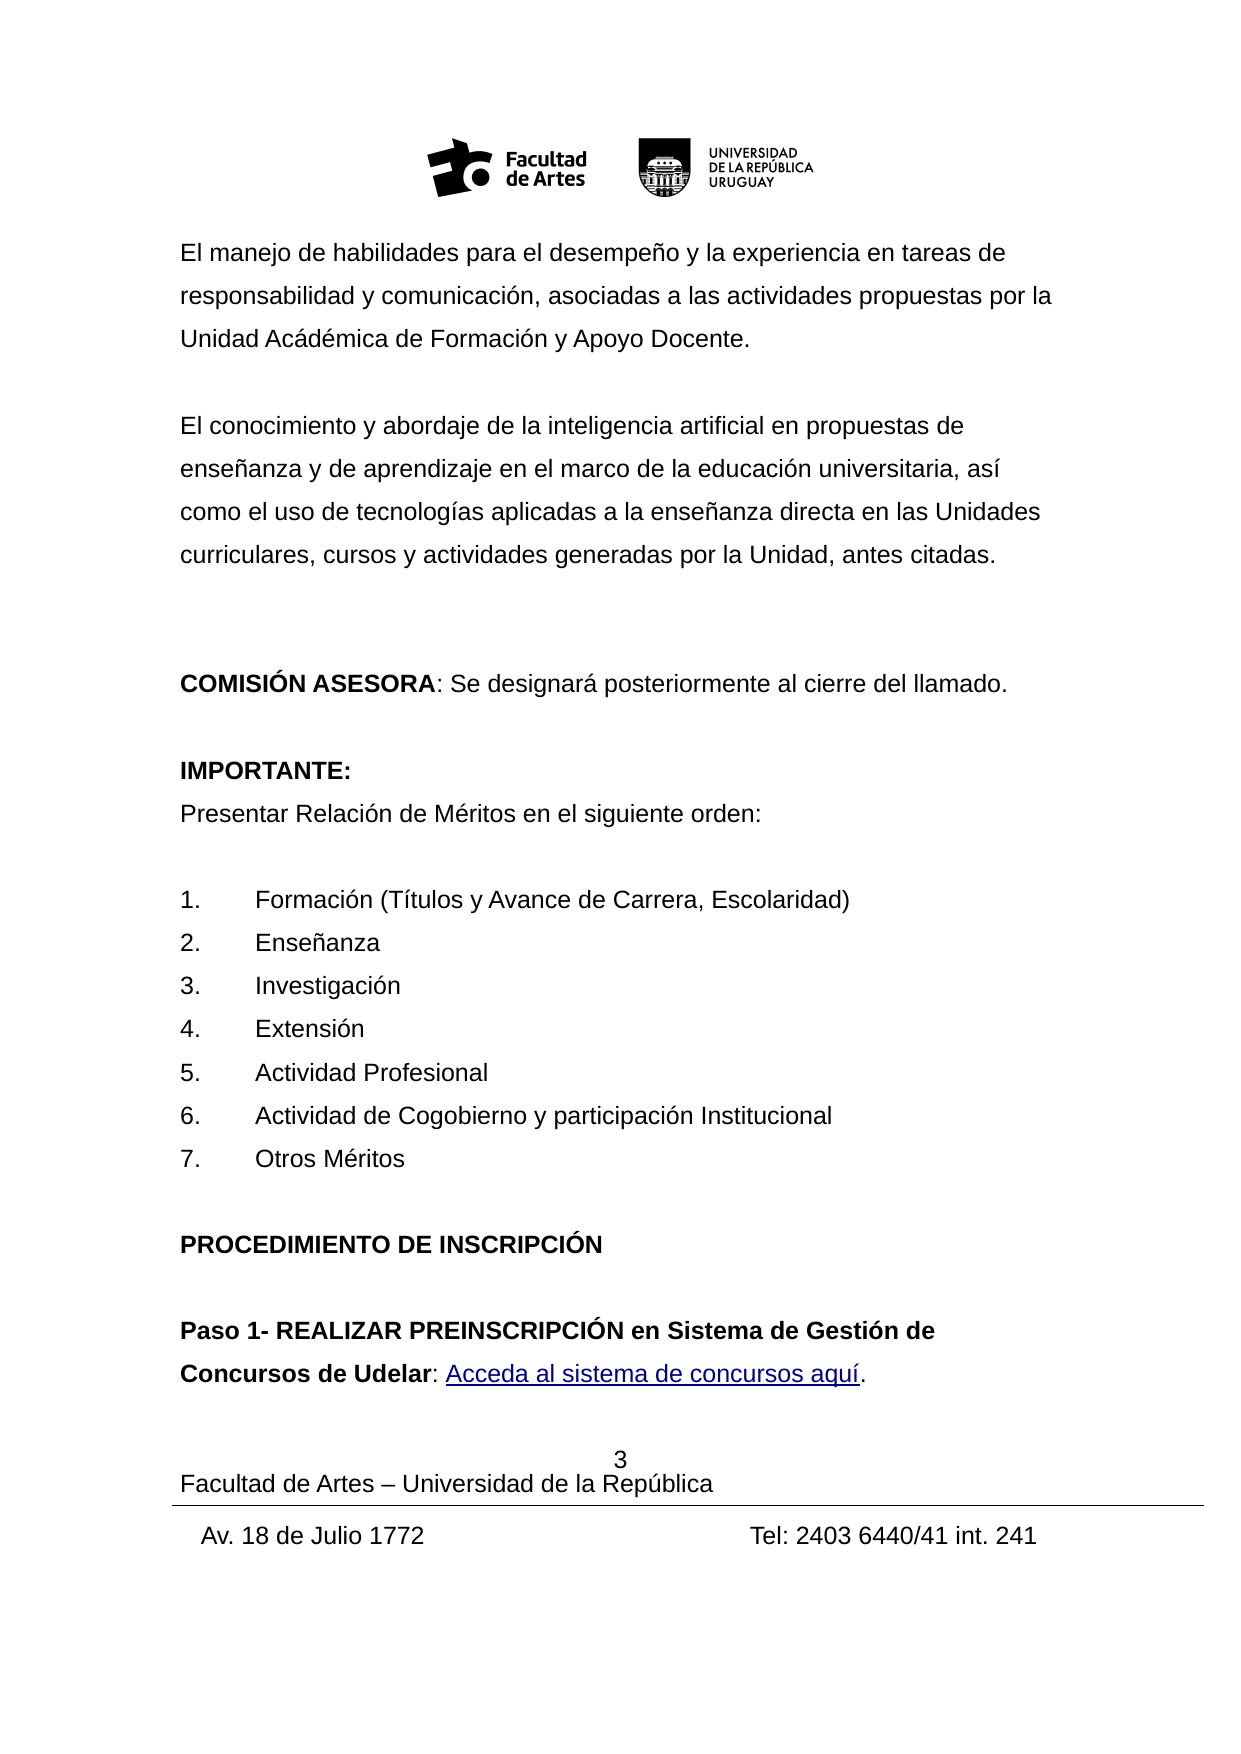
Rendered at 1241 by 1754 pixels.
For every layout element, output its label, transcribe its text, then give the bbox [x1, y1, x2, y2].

list Actividad de Cogobierno y participación Institucional [180, 1101, 1061, 1129]
text Paso 1- REALIZAR PREINSCRIPCIÓN en Sistema de Gestión de Concursos de Udelar: Acceda al sistema de concursos aquí. [180, 1316, 1061, 1388]
text El manejo de habilidades para el desempeño y la experiencia en tareas de responsabilidad y comunicación, asociadas a las actividades propuestas por la Unidad Acádémica de Formación y Apoyo Docente. [180, 238, 1061, 353]
text Presentar Relación de Méritos en el siguiente orden: [180, 799, 1061, 871]
text PROCEDIMIENTO DE INSCRIPCIÓN [180, 1230, 1061, 1259]
list Otros Méritos [180, 1144, 1061, 1216]
list Enseñanza [180, 928, 1061, 957]
list Formación (Títulos y Avance de Carrera, Escolaridad) [180, 885, 1061, 914]
list Actividad Profesional [180, 1058, 1061, 1086]
list Investigación [180, 971, 1061, 1000]
text IMPORTANTE: [180, 756, 1061, 784]
text El conocimiento y abordaje de la inteligencia artificial en propuestas de enseñanza y de aprendizaje en el marco de la educación universitaria, así como el uso de tecnologías aplicadas a la enseñanza directa en las Unidades curriculares, cursos y actividades generadas por la Unidad, antes citadas. [180, 411, 1061, 569]
text COMISIÓN ASESORA: Se designará posteriormente al cierre del llamado. [180, 669, 1061, 698]
picture [425, 45, 816, 223]
list Extensión [180, 1014, 1061, 1043]
